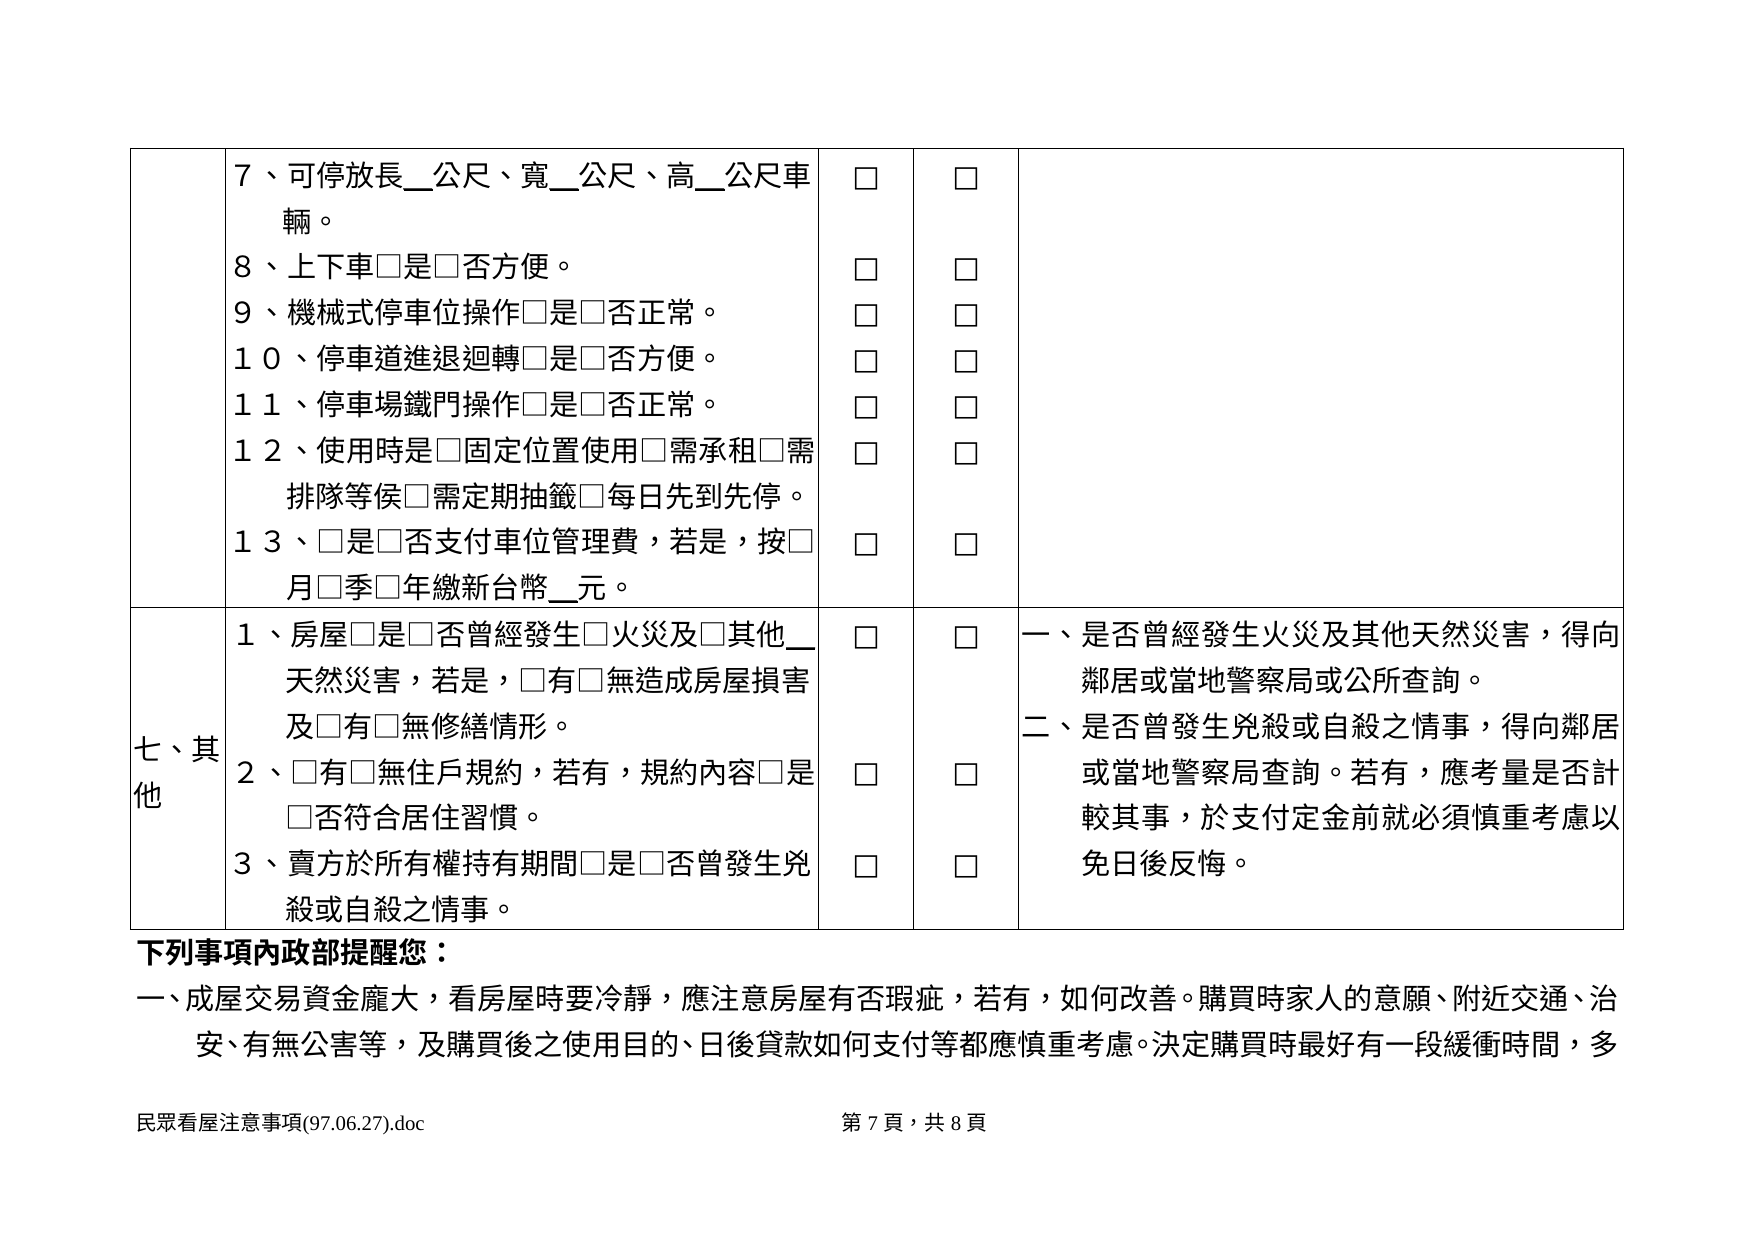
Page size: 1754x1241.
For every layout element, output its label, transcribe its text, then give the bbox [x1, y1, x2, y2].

text 一、成屋交易資金龐大，看房屋時要冷靜，應注意房屋有否瑕疵，若有，如何改善。購買時家人的意願、附近交通、治安、有無公害等，及購買後之使用目的、日後貸款如何支付等都應慎重考慮。決定購買時最好有一段緩衝時間，多 [136, 972, 1618, 1064]
table_cell [1019, 149, 1623, 607]
table_cell □ □ □ □ □ □ □ [819, 149, 913, 607]
table_cell [131, 149, 225, 607]
table_cell □ □ □ [914, 608, 1018, 929]
table_cell 七、其他 [131, 608, 225, 929]
table_cell □ □ □ □ □ □ □ [914, 149, 1018, 607]
table_cell □ □ □ [819, 608, 913, 929]
table_cell １、房屋□是□否曾經發生□火災及□其他＿天然災害，若是，□有□無造成房屋損害及□有□無修繕情形。 ２、□有□無住戶規約，若有，規約內容□是□否符合居住習慣。 ３、賣方於所有權持有期間□是□否曾發生兇殺或自殺之情事。 [226, 608, 818, 929]
table_cell 一、是否曾經發生火災及其他天然災害，得向鄰居或當地警察局或公所查詢。 二、是否曾發生兇殺或自殺之情事，得向鄰居或當地警察局查詢。若有，應考量是否計較其事，於支付定金前就必須慎重考慮以免日後反悔。 [1019, 608, 1623, 929]
table_cell ７、可停放長＿公尺、寬＿公尺、高＿公尺車輛。 ８、上下車□是□否方便。 ９、機械式停車位操作□是□否正常。 １０、停車道進退迴轉□是□否方便。 １１、停車場鐵門操作□是□否正常。 １２、使用時是□固定位置使用□需承租□需排隊等侯□需定期抽籤□每日先到先停。 １３、□是□否支付車位管理費，若是，按□月□季□年繳新台幣＿元。 [226, 149, 818, 607]
text 下列事項內政部提醒您： [136, 930, 1618, 972]
